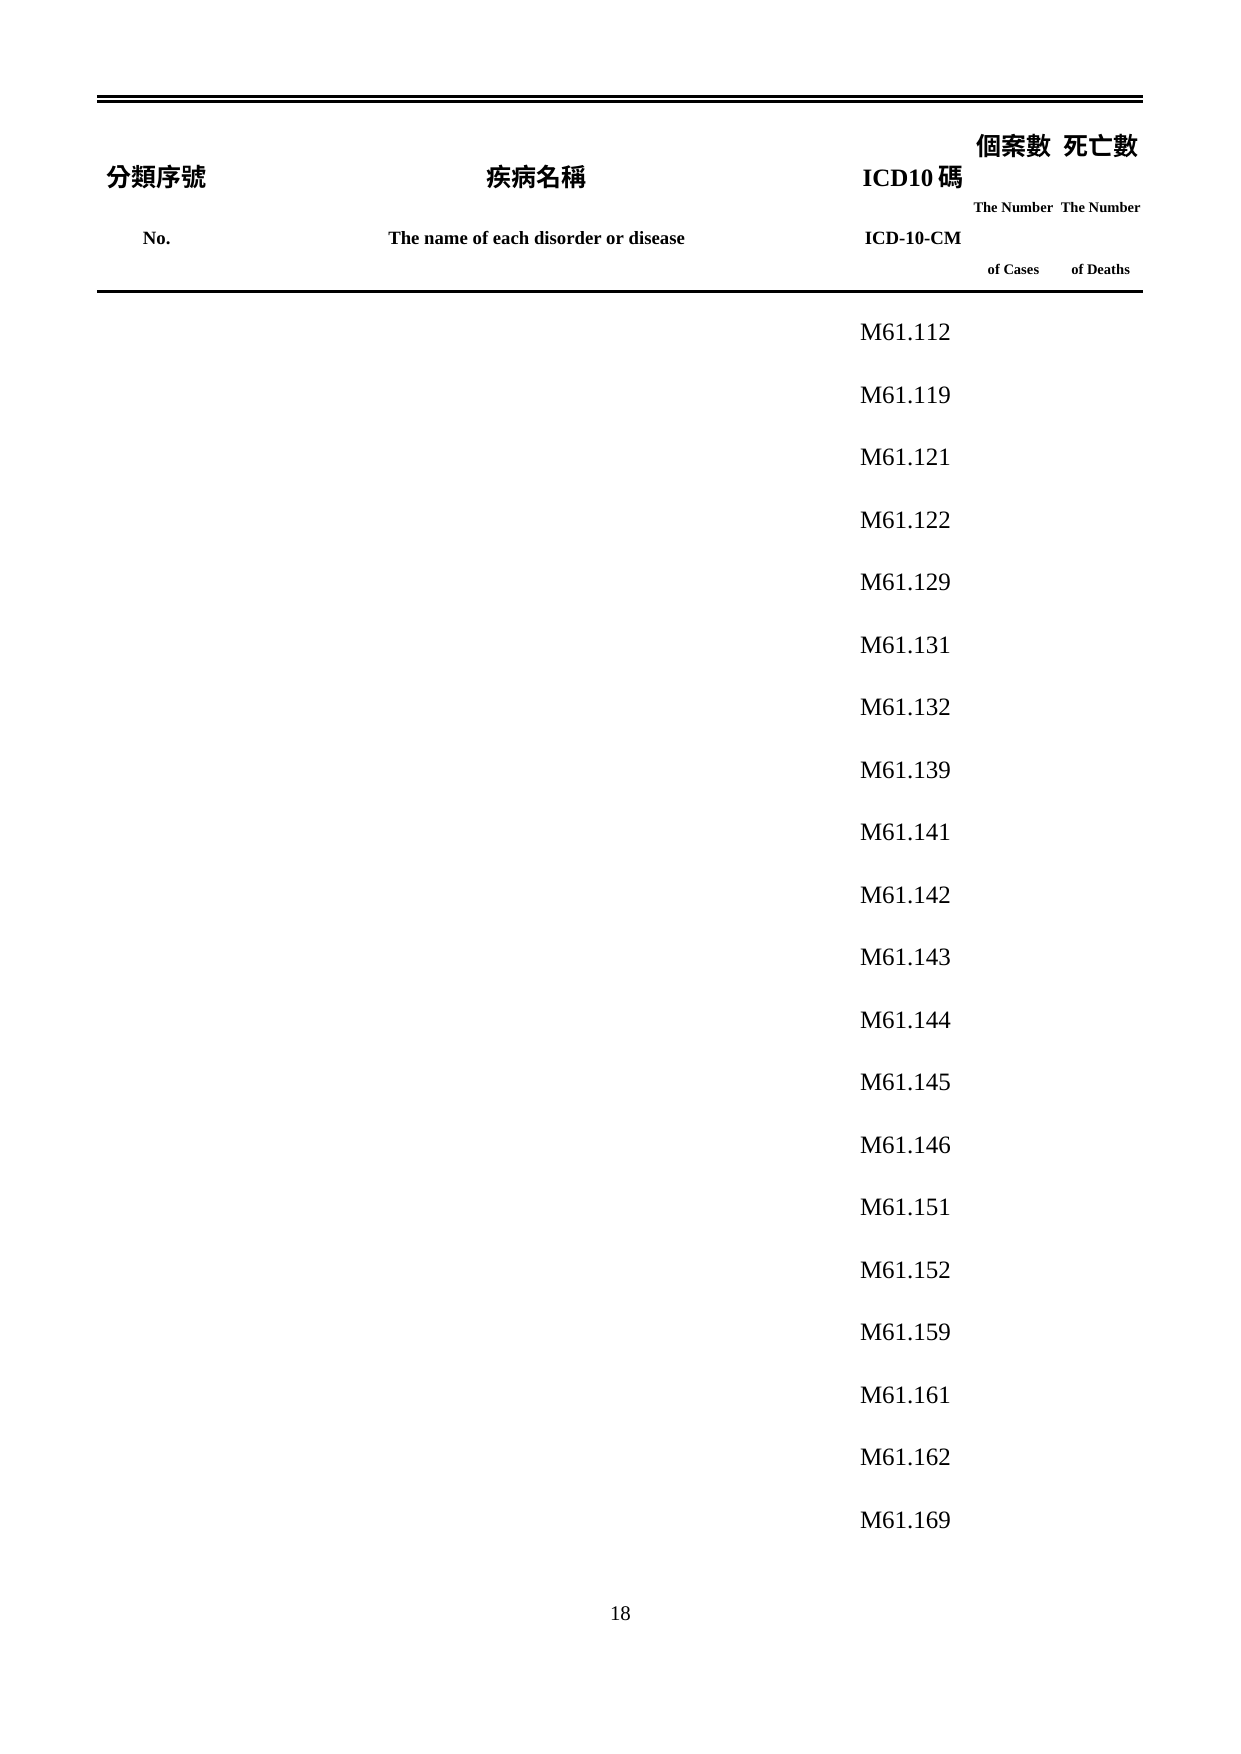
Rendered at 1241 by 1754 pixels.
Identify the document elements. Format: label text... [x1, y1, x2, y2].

table_header 個案數 The Number of Cases [969, 103, 1057, 290]
table_cell [969, 293, 1057, 1540]
table_cell [97, 293, 216, 1540]
table_header ICD10碼 ICD-10-CM [857, 103, 969, 290]
table_cell [216, 293, 857, 1540]
table_cell M61.112 M61.119 M61.121 M61.122 M61.129 M61.131 M61.132 M61.139 M61.141 M61.142 M61.143 M61.144 M61.145 M61.146 M61.151 M61.152 M61.159 M61.161 M61.162 M61.169 [857, 293, 969, 1540]
table_header 死亡數 The Number of Deaths [1058, 103, 1143, 290]
table_header 分類序號 No. [97, 103, 216, 290]
table_header 疾病名稱 The name of each disorder or disease [216, 103, 857, 290]
table_cell [1058, 293, 1143, 1540]
